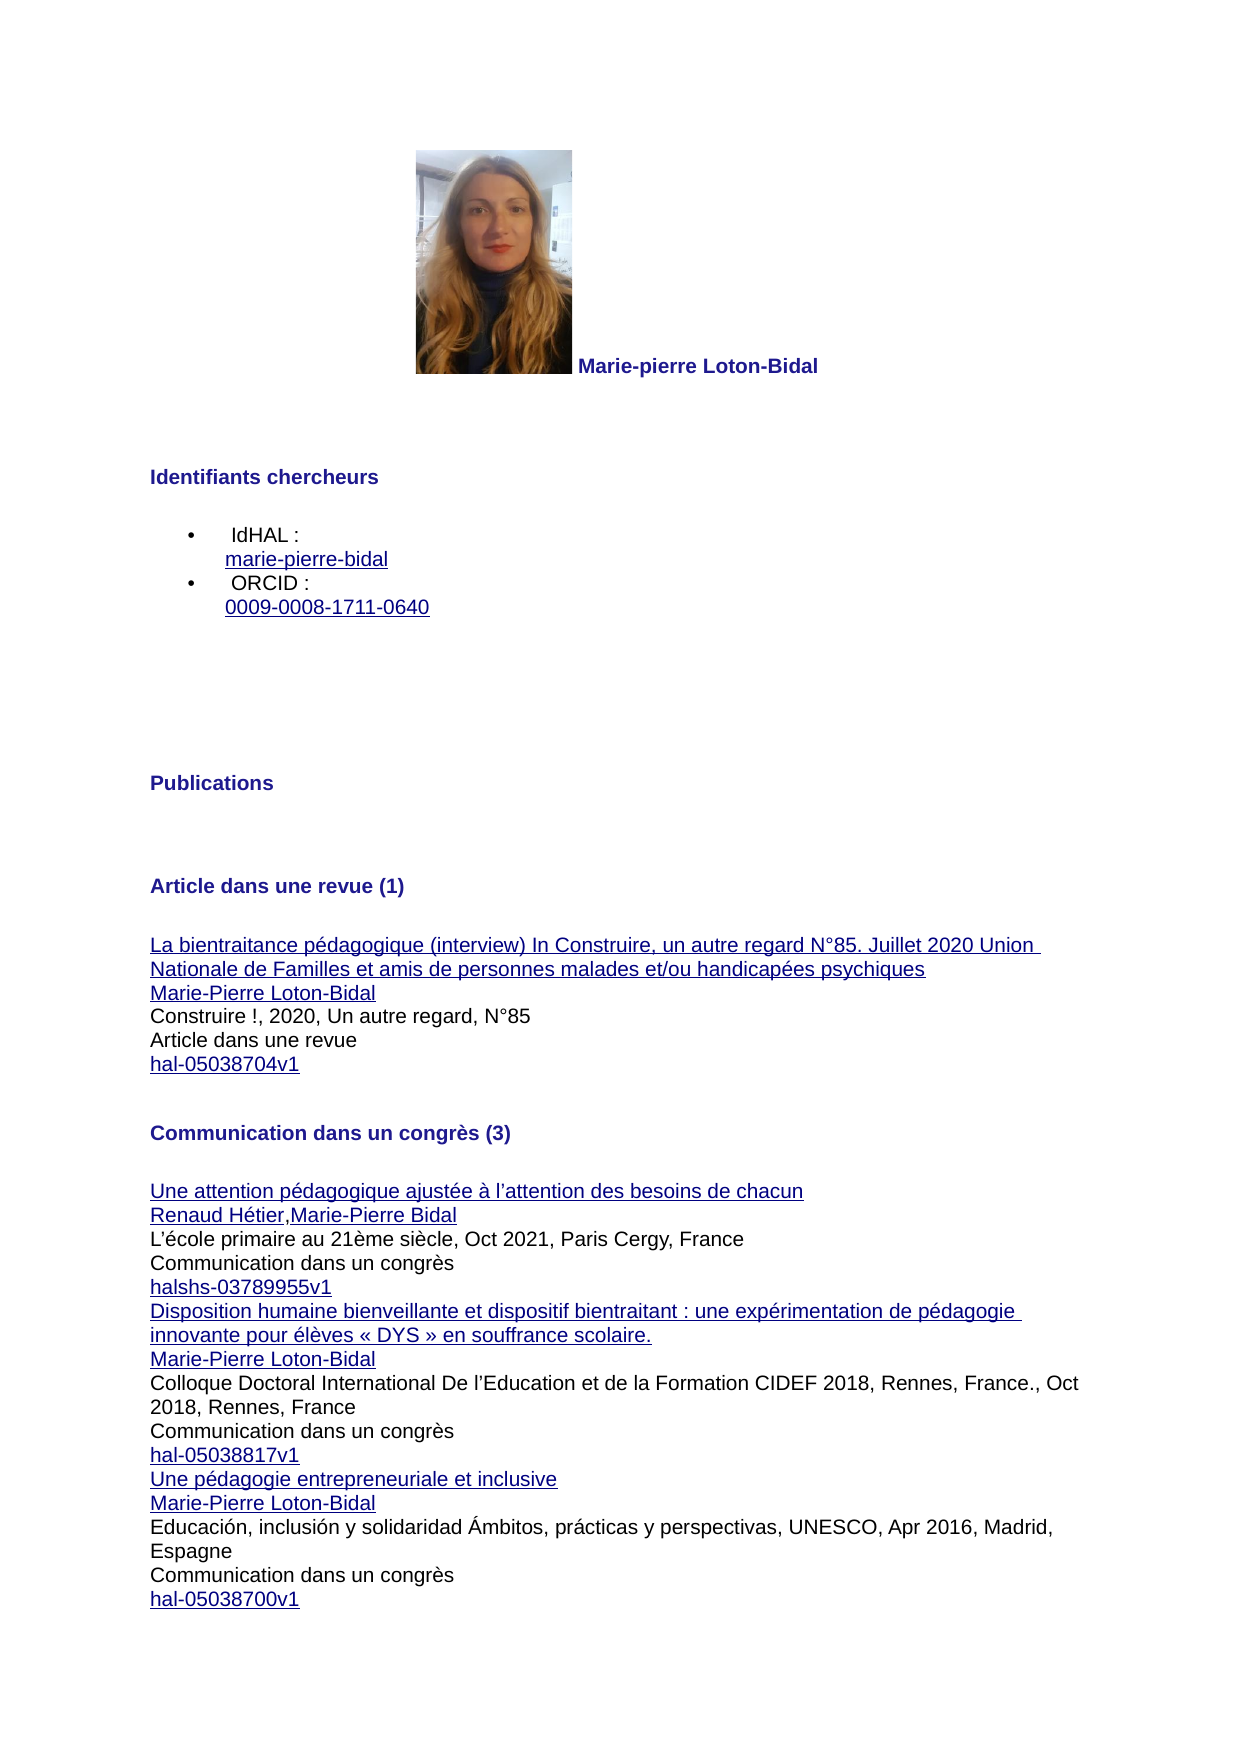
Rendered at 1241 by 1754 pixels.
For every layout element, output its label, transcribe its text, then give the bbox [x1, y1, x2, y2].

list 0009-0008-1711-0640 [187, 595, 1090, 619]
list IdHAL : [187, 523, 1090, 547]
table_cell Une pédagogie entrepreneuriale et inclusive Marie-Pierre Loton-Bidal Educación, inclusión y solidaridad Ámbitos, prácticas y perspectivas, UNESCO, Apr 2016, Madrid, Espagne Communication dans un congrès hal-05038700v1 [150, 1467, 1090, 1611]
table_header La bientraitance pédagogique (interview) In Construire, un autre regard N°85. Juillet 2020 Union Nationale de Familles et amis de personnes malades et/ou handicapées psychiques Marie-Pierre Loton-Bidal Construire !, 2020, Un autre regard, N°85 Article dans une revue hal-05038704v1 [150, 933, 1090, 1076]
table_cell Disposition humaine bienveillante et dispositif bientraitant : une expérimentation de pédagogie innovante pour élèves « DYS » en souffrance scolaire. Marie-Pierre Loton-Bidal Colloque Doctoral International De l’Education et de la Formation CIDEF 2018, Rennes, France., Oct 2018, Rennes, France Communication dans un congrès hal-05038817v1 [150, 1299, 1090, 1467]
list marie-pierre-bidal [187, 547, 1090, 571]
subtitle Marie-pierre Loton-Bidal [150, 150, 1090, 378]
table_header Une attention pédagogique ajustée à l’attention des besoins de chacun Renaud Hétier,Marie-Pierre Bidal L’école primaire au 21ème siècle, Oct 2021, Paris Cergy, France Communication dans un congrès halshs-03789955v1 [150, 1179, 1090, 1299]
subtitle Identifiants chercheurs [150, 465, 1090, 489]
subtitle Article dans une revue (1) [150, 874, 1090, 898]
picture [415, 150, 573, 374]
subtitle Publications [150, 771, 1090, 795]
list ORCID : [187, 571, 1090, 595]
subtitle Communication dans un congrès (3) [150, 1121, 1090, 1145]
